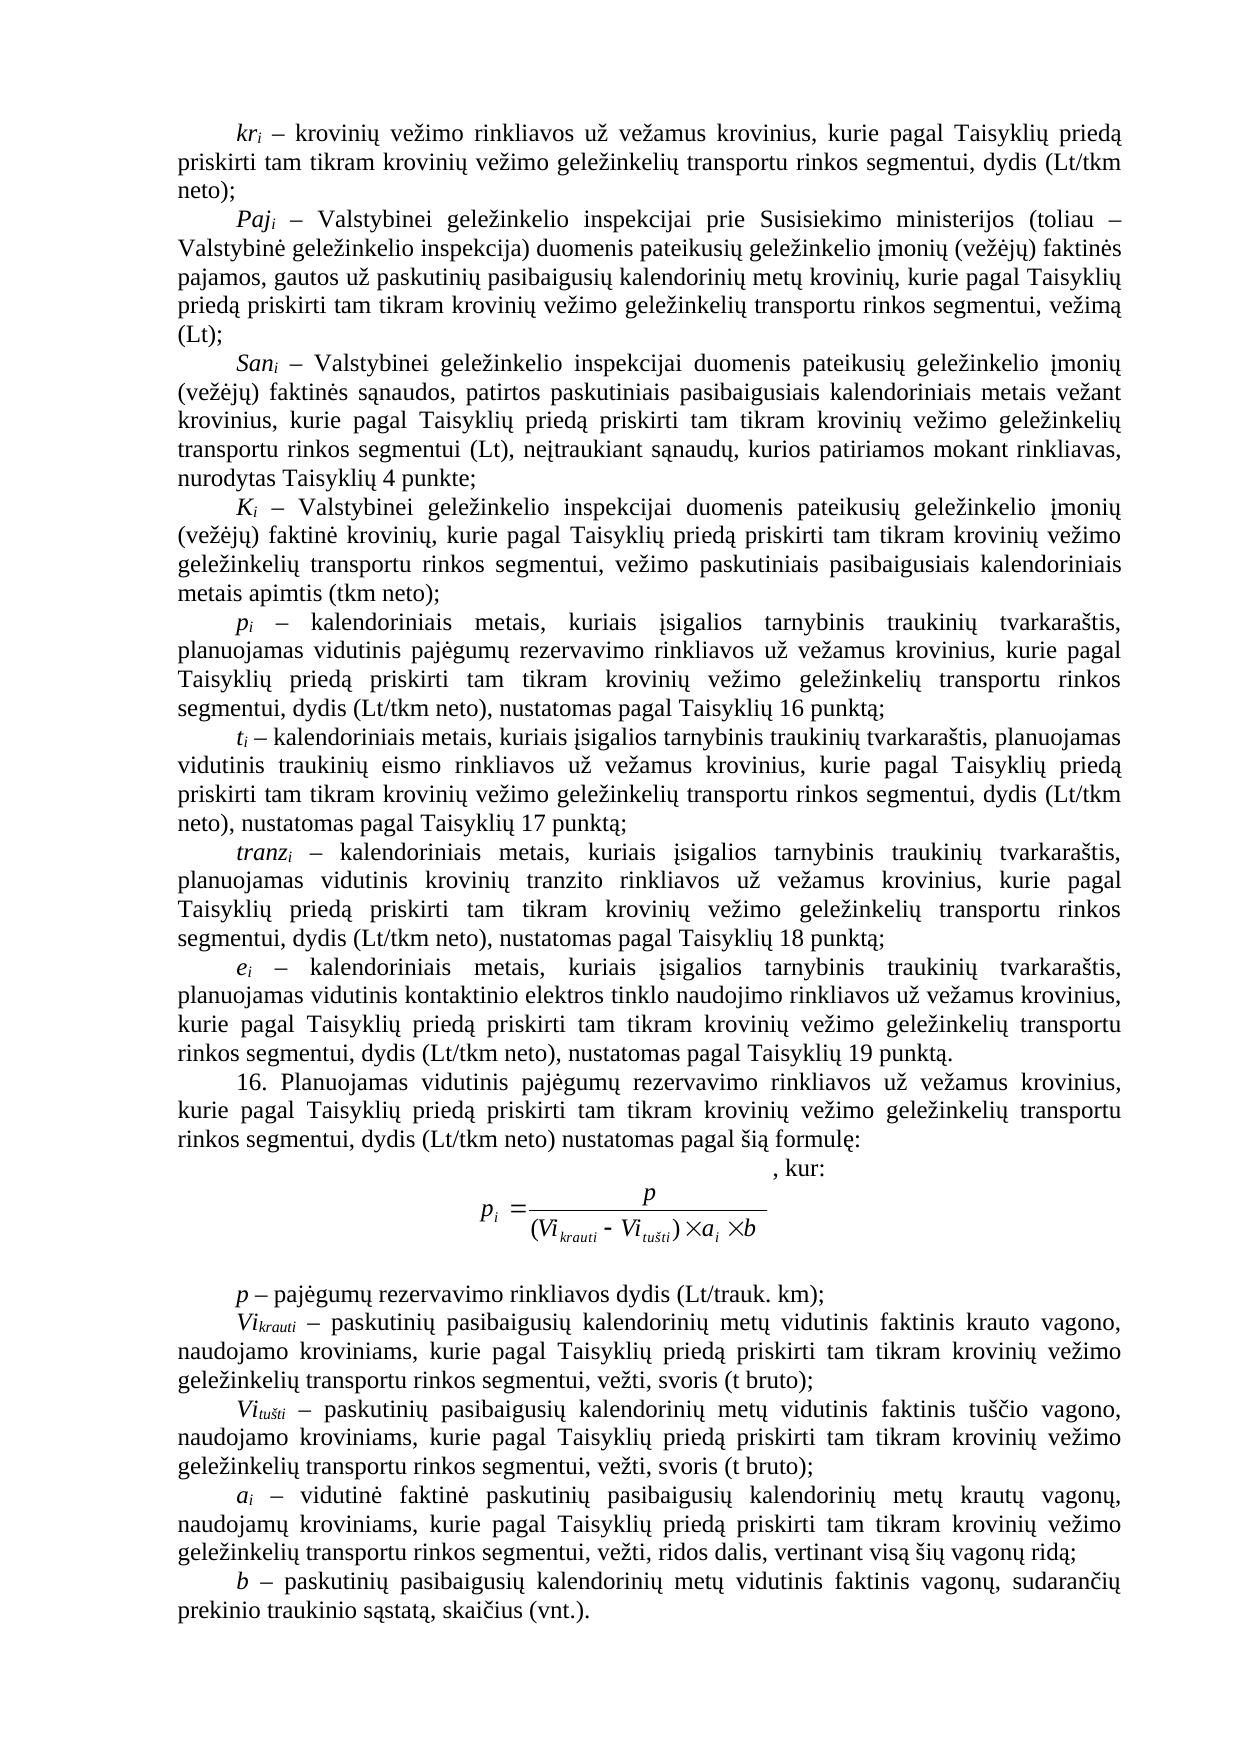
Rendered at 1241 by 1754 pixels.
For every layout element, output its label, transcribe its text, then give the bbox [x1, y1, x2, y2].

text p – pajėgumų rezervavimo rinkliavos dydis (Lt/trauk. km); [177, 1279, 1122, 1307]
text p(i)=p/((V(i(krauti))–V(i(tušti)))xa(i)xb), kur: [177, 1153, 1122, 1250]
text Ki – Valstybinei geležinkelio inspekcijai duomenis pateikusių geležinkelio įmonių (vežėjų) faktinė krovinių, kurie pagal Taisyklių priedą priskirti tam tikram krovinių vežimo geležinkelių transportu rinkos segmentui, vežimo paskutiniais pasibaigusiais kalendoriniais metais apimtis (tkm neto); [177, 492, 1122, 607]
text Vikrauti – paskutinių pasibaigusių kalendorinių metų vidutinis faktinis krauto vagono, naudojamo kroviniams, kurie pagal Taisyklių priedą priskirti tam tikram krovinių vežimo geležinkelių transportu rinkos segmentui, vežti, svoris (t bruto); [177, 1307, 1122, 1394]
text 16. Planuojamas vidutinis pajėgumų rezervavimo rinkliavos už vežamus krovinius, kurie pagal Taisyklių priedą priskirti tam tikram krovinių vežimo geležinkelių transportu rinkos segmentui, dydis (Lt/tkm neto) nustatomas pagal šią formulę: [177, 1067, 1122, 1153]
text pi – kalendoriniais metais, kuriais įsigalios tarnybinis traukinių tvarkaraštis, planuojamas vidutinis pajėgumų rezervavimo rinkliavos už vežamus krovinius, kurie pagal Taisyklių priedą priskirti tam tikram krovinių vežimo geležinkelių transportu rinkos segmentui, dydis (Lt/tkm neto), nustatomas pagal Taisyklių 16 punktą; [177, 607, 1122, 722]
text tranzi – kalendoriniais metais, kuriais įsigalios tarnybinis traukinių tvarkaraštis, planuojamas vidutinis krovinių tranzito rinkliavos už vežamus krovinius, kurie pagal Taisyklių priedą priskirti tam tikram krovinių vežimo geležinkelių transportu rinkos segmentui, dydis (Lt/tkm neto), nustatomas pagal Taisyklių 18 punktą; [177, 837, 1122, 952]
text ai – vidutinė faktinė paskutinių pasibaigusių kalendorinių metų krautų vagonų, naudojamų kroviniams, kurie pagal Taisyklių priedą priskirti tam tikram krovinių vežimo geležinkelių transportu rinkos segmentui, vežti, ridos dalis, vertinant visą šių vagonų ridą; [177, 1480, 1122, 1566]
text Paji – Valstybinei geležinkelio inspekcijai prie Susisiekimo ministerijos (toliau – Valstybinė geležinkelio inspekcija) duomenis pateikusių geležinkelio įmonių (vežėjų) faktinės pajamos, gautos už paskutinių pasibaigusių kalendorinių metų krovinių, kurie pagal Taisyklių priedą priskirti tam tikram krovinių vežimo geležinkelių transportu rinkos segmentui, vežimą (Lt); [177, 204, 1122, 348]
text ti – kalendoriniais metais, kuriais įsigalios tarnybinis traukinių tvarkaraštis, planuojamas vidutinis traukinių eismo rinkliavos už vežamus krovinius, kurie pagal Taisyklių priedą priskirti tam tikram krovinių vežimo geležinkelių transportu rinkos segmentui, dydis (Lt/tkm neto), nustatomas pagal Taisyklių 17 punktą; [177, 722, 1122, 837]
text Sani – Valstybinei geležinkelio inspekcijai duomenis pateikusių geležinkelio įmonių (vežėjų) faktinės sąnaudos, patirtos paskutiniais pasibaigusiais kalendoriniais metais vežant krovinius, kurie pagal Taisyklių priedą priskirti tam tikram krovinių vežimo geležinkelių transportu rinkos segmentui (Lt), neįtraukiant sąnaudų, kurios patiriamos mokant rinkliavas, nurodytas Taisyklių 4 punkte; [177, 348, 1122, 492]
text b – paskutinių pasibaigusių kalendorinių metų vidutinis faktinis vagonų, sudarančių prekinio traukinio sąstatą, skaičius (vnt.). [177, 1566, 1122, 1624]
text ei – kalendoriniais metais, kuriais įsigalios tarnybinis traukinių tvarkaraštis, planuojamas vidutinis kontaktinio elektros tinklo naudojimo rinkliavos už vežamus krovinius, kurie pagal Taisyklių priedą priskirti tam tikram krovinių vežimo geležinkelių transportu rinkos segmentui, dydis (Lt/tkm neto), nustatomas pagal Taisyklių 19 punktą. [177, 952, 1122, 1067]
text Vitušti – paskutinių pasibaigusių kalendorinių metų vidutinis faktinis tuščio vagono, naudojamo kroviniams, kurie pagal Taisyklių priedą priskirti tam tikram krovinių vežimo geležinkelių transportu rinkos segmentui, vežti, svoris (t bruto); [177, 1394, 1122, 1480]
text kri – krovinių vežimo rinkliavos už vežamus krovinius, kurie pagal Taisyklių priedą priskirti tam tikram krovinių vežimo geležinkelių transportu rinkos segmentui, dydis (Lt/tkm neto); [177, 118, 1122, 204]
